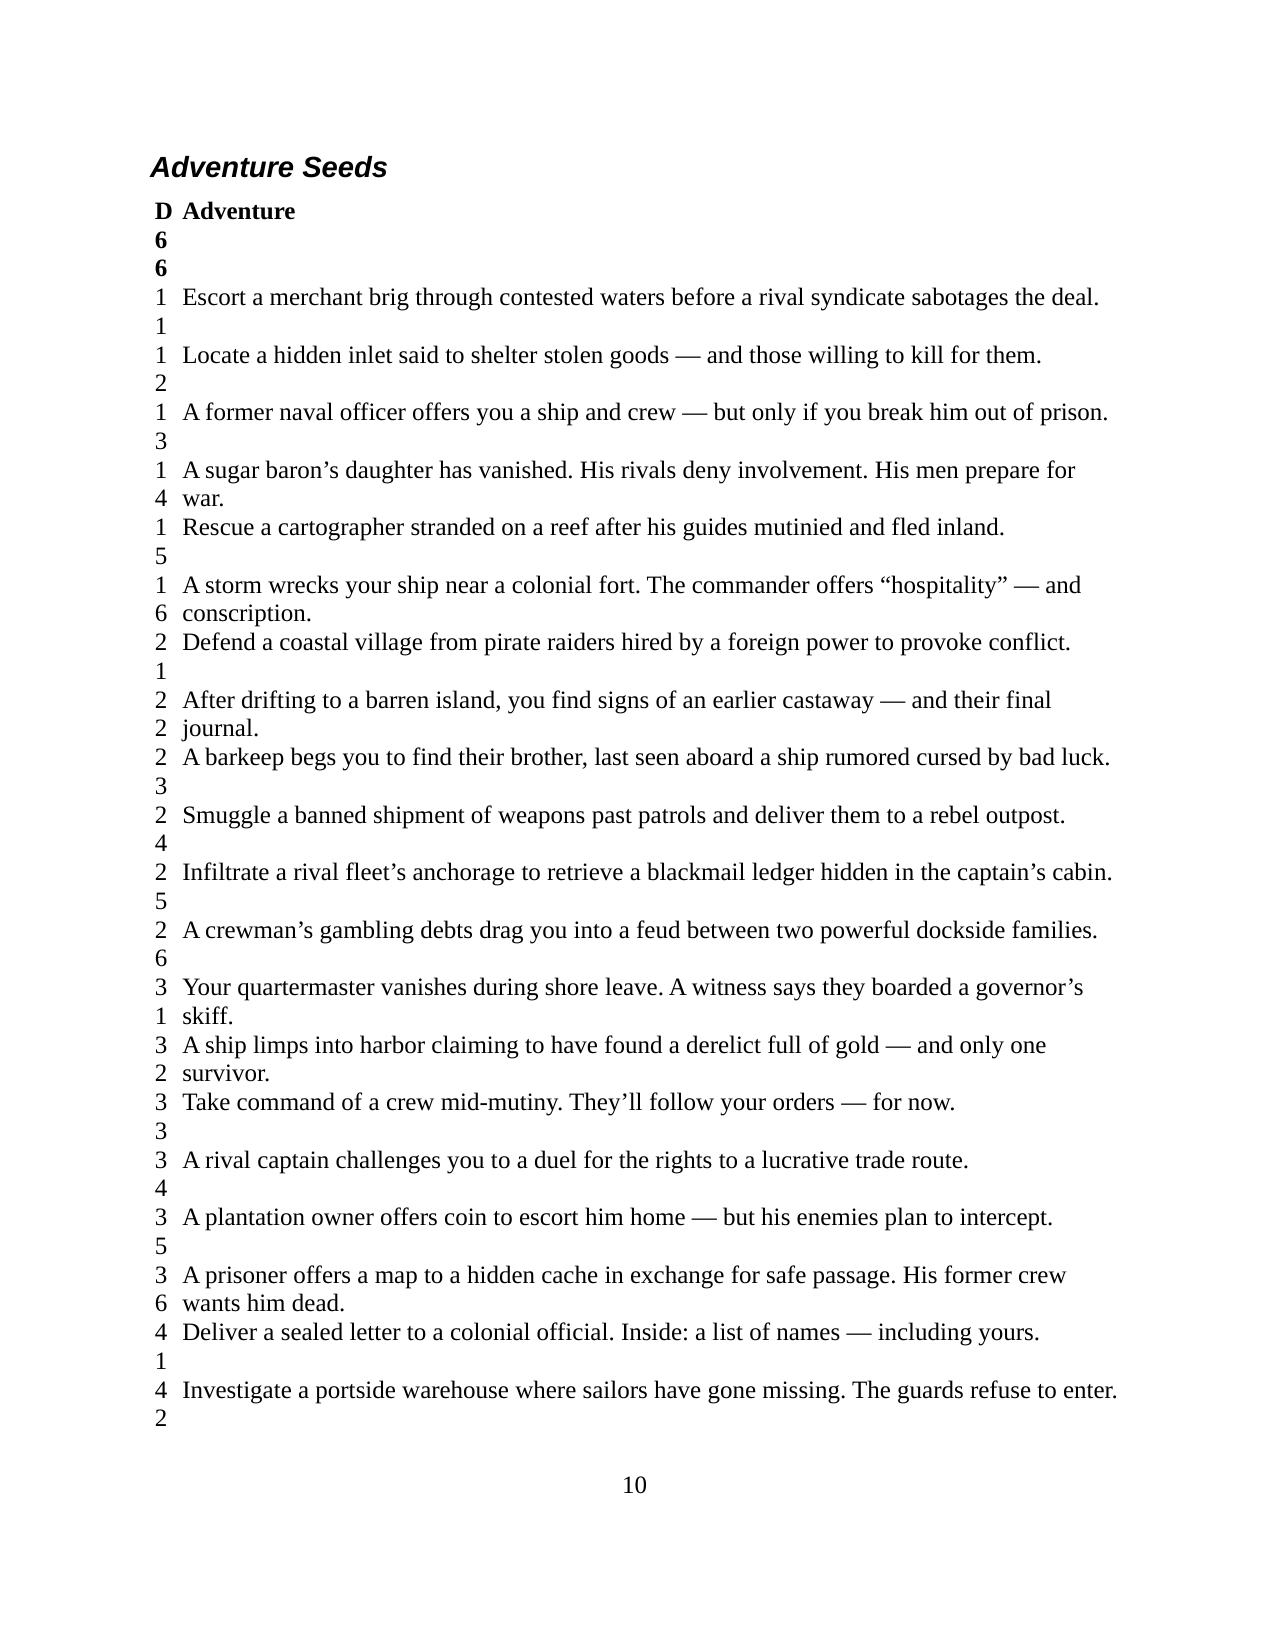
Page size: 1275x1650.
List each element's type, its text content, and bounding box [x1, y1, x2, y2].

table_cell A prisoner offers a map to a hidden cache in exchange for safe passage. His former crew wants him dead. [178, 1260, 1125, 1317]
table_cell 26 [150, 915, 177, 972]
table_cell 14 [150, 455, 177, 512]
table_cell Escort a merchant brig through contested waters before a rival syndicate sabotages the deal. [178, 282, 1125, 340]
table_cell 33 [150, 1087, 177, 1145]
table_cell 15 [150, 512, 177, 570]
table_header D66 [150, 196, 177, 282]
table_cell 25 [150, 857, 177, 915]
table_cell Locate a hidden inlet said to shelter stolen goods — and those willing to kill for them. [178, 340, 1125, 397]
table_cell 22 [150, 685, 177, 742]
table_cell 41 [150, 1317, 177, 1375]
table_header Adventure [178, 196, 1125, 282]
table_cell Smuggle a banned shipment of weapons past patrols and deliver them to a rebel outpost. [178, 800, 1125, 857]
table_cell A storm wrecks your ship near a colonial fort. The commander offers “hospitality” — and conscription. [178, 570, 1125, 627]
table_cell A rival captain challenges you to a duel for the rights to a lucrative trade route. [178, 1145, 1125, 1202]
table_cell A crewman’s gambling debts drag you into a feud between two powerful dockside families. [178, 915, 1125, 972]
table_cell 13 [150, 397, 177, 455]
table_cell After drifting to a barren island, you find signs of an earlier castaway — and their final journal. [178, 685, 1125, 742]
table_cell 31 [150, 972, 177, 1030]
table_cell Rescue a cartographer stranded on a reef after his guides mutinied and fled inland. [178, 512, 1125, 570]
table_cell Defend a coastal village from pirate raiders hired by a foreign power to provoke conflict. [178, 627, 1125, 685]
table_cell A ship limps into harbor claiming to have found a derelict full of gold — and only one survivor. [178, 1030, 1125, 1087]
table_cell 16 [150, 570, 177, 627]
table_cell 36 [150, 1260, 177, 1317]
table_cell 21 [150, 627, 177, 685]
subtitle Adventure Seeds [150, 150, 1125, 183]
table_cell 35 [150, 1202, 177, 1260]
table_cell Investigate a portside warehouse where sailors have gone missing. The guards refuse to enter. [178, 1375, 1125, 1432]
table_cell Your quartermaster vanishes during shore leave. A witness says they boarded a governor’s skiff. [178, 972, 1125, 1030]
table_cell A sugar baron’s daughter has vanished. His rivals deny involvement. His men prepare for war. [178, 455, 1125, 512]
table_cell Deliver a sealed letter to a colonial official. Inside: a list of names — including yours. [178, 1317, 1125, 1375]
table_cell Infiltrate a rival fleet’s anchorage to retrieve a blackmail ledger hidden in the captain’s cabin. [178, 857, 1125, 915]
table_cell 23 [150, 742, 177, 800]
table_cell 32 [150, 1030, 177, 1087]
table_cell A barkeep begs you to find their brother, last seen aboard a ship rumored cursed by bad luck. [178, 742, 1125, 800]
table_cell 12 [150, 340, 177, 397]
table_cell 11 [150, 282, 177, 340]
table_cell 42 [150, 1375, 177, 1432]
table_cell 24 [150, 800, 177, 857]
table_cell A former naval officer offers you a ship and crew — but only if you break him out of prison. [178, 397, 1125, 455]
table_cell A plantation owner offers coin to escort him home — but his enemies plan to intercept. [178, 1202, 1125, 1260]
table_cell 34 [150, 1145, 177, 1202]
table_cell Take command of a crew mid-mutiny. They’ll follow your orders — for now. [178, 1087, 1125, 1145]
